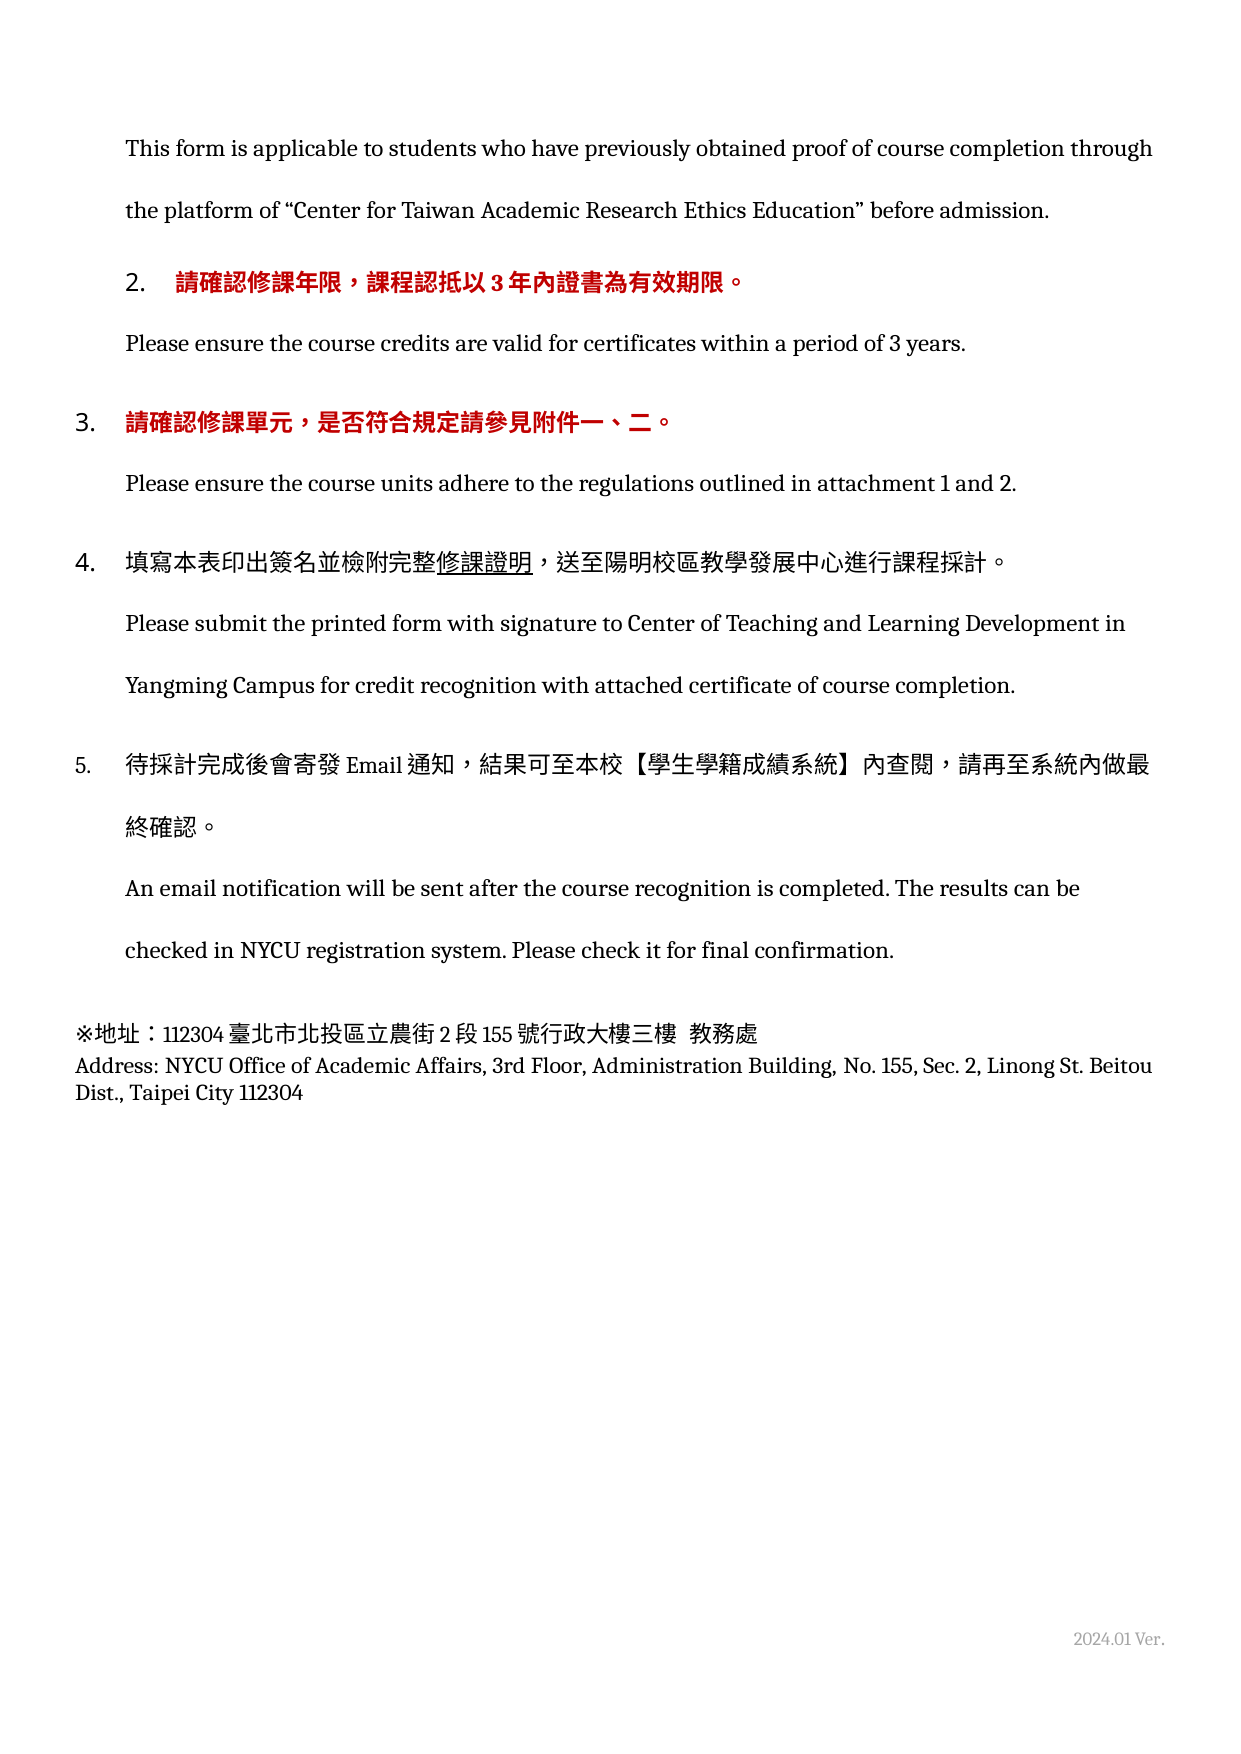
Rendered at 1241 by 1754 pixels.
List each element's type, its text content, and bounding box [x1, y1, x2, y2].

list 請確認修課年限，課程認抵以3年內證書為有效期限。 [125, 239, 1165, 302]
text Please submit the printed form with signature to Center of Teaching and Learning Development in Yangming Campus for credit recognition with attached certificate of course completion. [125, 582, 1165, 707]
list 填寫本表印出簽名並檢附完整修課證明，送至陽明校區教學發展中心進行課程採計。 [75, 519, 1165, 582]
list 待採計完成後會寄發Email通知，結果可至本校【學生學籍成績系統】內查閱，請再至系統內做最終確認。 [75, 722, 1165, 847]
text 地址：112304臺北市北投區立農街2段155號行政大樓三樓 教務處 [75, 991, 1165, 1053]
list 請確認修課單元，是否符合規定請參見附件一、二。 [75, 379, 1165, 442]
text An email notification will be sent after the course recognition is completed. The results can be checked in NYCU registration system. Please check it for final confirmation. [125, 847, 1165, 972]
text Please ensure the course units adhere to the regulations outlined in attachment 1 and 2. [125, 442, 1165, 504]
text Address: NYCU Office of Academic Affairs, 3rd Floor, Administration Building, No. 155, Sec. 2, Linong St. Beitou Dist., Taipei City 112304 [75, 1053, 1165, 1106]
text Please ensure the course credits are valid for certificates within a period of 3 years. [125, 302, 1165, 364]
text This form is applicable to students who have previously obtained proof of course completion through the platform of “Center for Taiwan Academic Research Ethics Education” before admission. [125, 107, 1165, 232]
